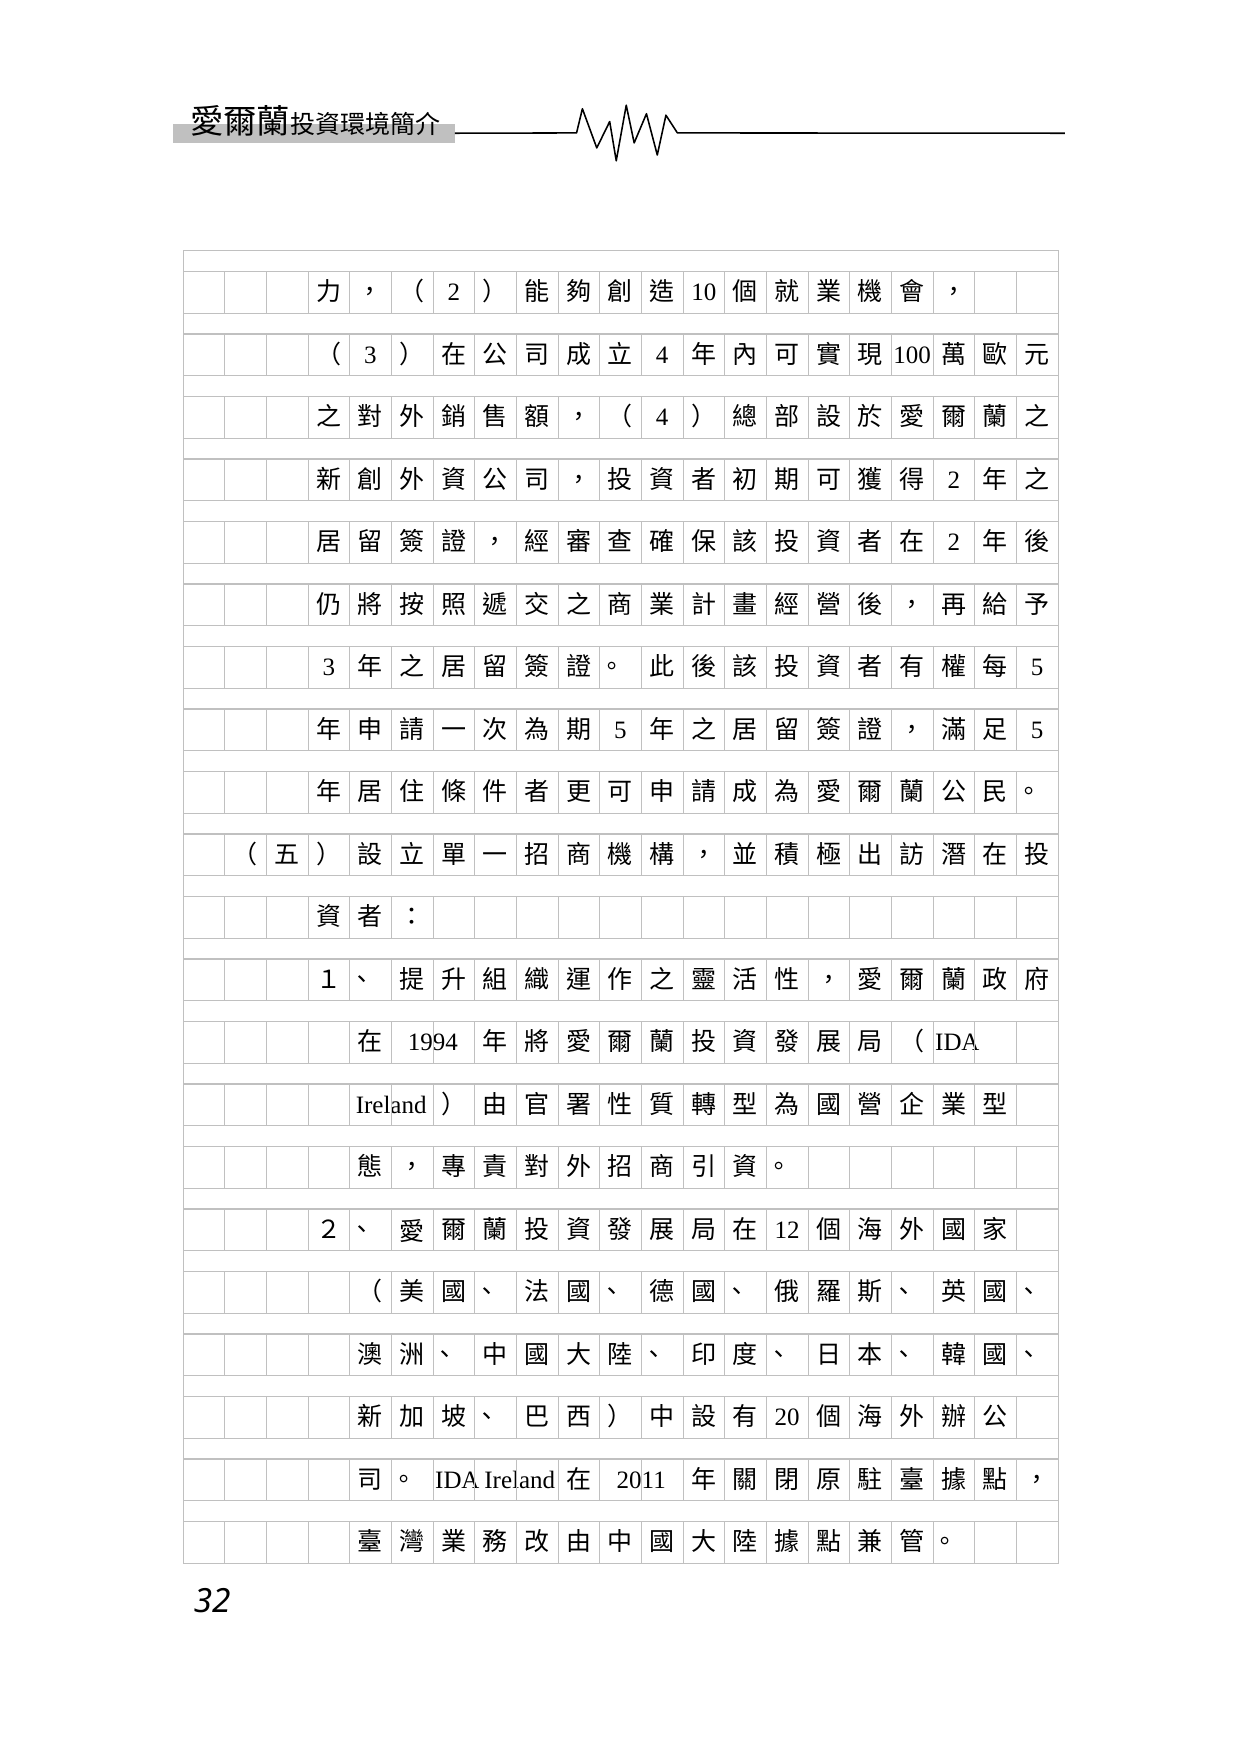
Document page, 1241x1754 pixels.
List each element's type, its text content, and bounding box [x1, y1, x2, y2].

text [809, 897, 849, 938]
text ２、愛爾蘭投資發展局在12個海外國家（美國、法國、德國、俄羅斯、英國、澳洲、中國大陸、印度、日本、韓國、新加坡、巴西）中設有20個海外辦公司。IDA Ireland在2011年關閉原駐臺據點，臺灣業務改由中國大陸據點兼管。 [281, 1376, 1058, 1396]
text １、提升組織運作之靈活性，愛爾蘭政府在1994年將愛爾蘭投資發展局（IDA Ireland）由官署性質轉型為國營企業型態，專責對外招商引資。 [975, 1085, 1016, 1125]
text ２、愛爾蘭投資發展局在12個海外國家（美國、法國、德國、俄羅斯、英國、澳洲、中國大陸、印度、日本、韓國、新加坡、巴西）中設有20個海外辦公司。IDA Ireland在2011年關閉原駐臺據點，臺灣業務改由中國大陸據點兼管。 [281, 1251, 1058, 1271]
text 在 [975, 835, 1016, 875]
text ） [309, 835, 349, 875]
text １、提升組織運作之靈活性，愛爾蘭政府在1994年將愛爾蘭投資發展局（IDA Ireland）由官署性質轉型為國營企業型態，專責對外招商引資。 [350, 1085, 391, 1125]
text 立 [392, 835, 433, 875]
text [434, 897, 474, 938]
text [767, 897, 808, 938]
text [267, 897, 308, 938]
text １、提升組織運作之靈活性，愛爾蘭政府在1994年將愛爾蘭投資發展局（IDA Ireland）由官署性質轉型為國營企業型態，專責對外招商引資。 [600, 1147, 641, 1188]
text １、提升組織運作之靈活性，愛爾蘭政府在1994年將愛爾蘭投資發展局（IDA Ireland）由官署性質轉型為國營企業型態，專責對外招商引資。 [725, 1022, 766, 1063]
text １、提升組織運作之靈活性，愛爾蘭政府在1994年將愛爾蘭投資發展局（IDA Ireland）由官署性質轉型為國營企業型態，專責對外招商引資。 [850, 1085, 891, 1125]
text １、提升組織運作之靈活性，愛爾蘭政府在1994年將愛爾蘭投資發展局（IDA Ireland）由官署性質轉型為國營企業型態，專責對外招商引資。 [809, 1147, 849, 1188]
text 訪 [892, 835, 933, 875]
text [207, 814, 1058, 833]
text １、提升組織運作之靈活性，愛爾蘭政府在1994年將愛爾蘭投資發展局（IDA Ireland）由官署性質轉型為國營企業型態，專責對外招商引資。 [309, 960, 349, 1000]
text 一 [475, 835, 516, 875]
text 者 [350, 897, 391, 938]
text １、提升組織運作之靈活性，愛爾蘭政府在1994年將愛爾蘭投資發展局（IDA Ireland）由官署性質轉型為國營企業型態，專責對外招商引資。 [850, 1022, 891, 1063]
text １、提升組織運作之靈活性，愛爾蘭政府在1994年將愛爾蘭投資發展局（IDA Ireland）由官署性質轉型為國營企業型態，專責對外招商引資。 [850, 1147, 891, 1188]
text 潛 [934, 835, 974, 875]
text １、提升組織運作之靈活性，愛爾蘭政府在1994年將愛爾蘭投資發展局（IDA Ireland）由官署性質轉型為國營企業型態，專責對外招商引資。 [684, 1085, 724, 1125]
text １、提升組織運作之靈活性，愛爾蘭政府在1994年將愛爾蘭投資發展局（IDA Ireland）由官署性質轉型為國營企業型態，專責對外招商引資。 [642, 1147, 683, 1188]
text １、提升組織運作之靈活性，愛爾蘭政府在1994年將愛爾蘭投資發展局（IDA Ireland）由官署性質轉型為國營企業型態，專責對外招商引資。 [392, 1022, 433, 1063]
text １、提升組織運作之靈活性，愛爾蘭政府在1994年將愛爾蘭投資發展局（IDA Ireland）由官署性質轉型為國營企業型態，專責對外招商引資。 [309, 1147, 349, 1188]
text １、提升組織運作之靈活性，愛爾蘭政府在1994年將愛爾蘭投資發展局（IDA Ireland）由官署性質轉型為國營企業型態，專責對外招商引資。 [281, 1001, 1058, 1021]
text １、提升組織運作之靈活性，愛爾蘭政府在1994年將愛爾蘭投資發展局（IDA Ireland）由官署性質轉型為國營企業型態，專責對外招商引資。 [1017, 960, 1058, 1000]
text １、提升組織運作之靈活性，愛爾蘭政府在1994年將愛爾蘭投資發展局（IDA Ireland）由官署性質轉型為國營企業型態，專責對外招商引資。 [309, 1022, 349, 1063]
text ２、愛爾蘭投資發展局在12個海外國家（美國、法國、德國、俄羅斯、英國、澳洲、中國大陸、印度、日本、韓國、新加坡、巴西）中設有20個海外辦公司。IDA Ireland在2011年關閉原駐臺據點，臺灣業務改由中國大陸據點兼管。 [281, 1439, 1058, 1458]
text １、提升組織運作之靈活性，愛爾蘭政府在1994年將愛爾蘭投資發展局（IDA Ireland）由官署性質轉型為國營企業型態，專責對外招商引資。 [642, 960, 683, 1000]
text 單 [434, 835, 474, 875]
text ， [684, 835, 724, 875]
text １、提升組織運作之靈活性，愛爾蘭政府在1994年將愛爾蘭投資發展局（IDA Ireland）由官署性質轉型為國營企業型態，專責對外招商引資。 [725, 1085, 766, 1125]
text １、提升組織運作之靈活性，愛爾蘭政府在1994年將愛爾蘭投資發展局（IDA Ireland）由官署性質轉型為國營企業型態，專責對外招商引資。 [975, 960, 1016, 1000]
text １、提升組織運作之靈活性，愛爾蘭政府在1994年將愛爾蘭投資發展局（IDA Ireland）由官署性質轉型為國營企業型態，專責對外招商引資。 [475, 960, 516, 1000]
text １、提升組織運作之靈活性，愛爾蘭政府在1994年將愛爾蘭投資發展局（IDA Ireland）由官署性質轉型為國營企業型態，專責對外招商引資。 [934, 1022, 974, 1063]
text １、提升組織運作之靈活性，愛爾蘭政府在1994年將愛爾蘭投資發展局（IDA Ireland）由官署性質轉型為國營企業型態，專責對外招商引資。 [892, 1085, 933, 1125]
text １、提升組織運作之靈活性，愛爾蘭政府在1994年將愛爾蘭投資發展局（IDA Ireland）由官署性質轉型為國營企業型態，專責對外招商引資。 [934, 960, 974, 1000]
text １、提升組織運作之靈活性，愛爾蘭政府在1994年將愛爾蘭投資發展局（IDA Ireland）由官署性質轉型為國營企業型態，專責對外招商引資。 [684, 960, 724, 1000]
text １、提升組織運作之靈活性，愛爾蘭政府在1994年將愛爾蘭投資發展局（IDA Ireland）由官署性質轉型為國營企業型態，專責對外招商引資。 [392, 1147, 433, 1188]
text １、提升組織運作之靈活性，愛爾蘭政府在1994年將愛爾蘭投資發展局（IDA Ireland）由官署性質轉型為國營企業型態，專責對外招商引資。 [434, 1022, 474, 1063]
text 積 [767, 835, 808, 875]
text 極 [809, 835, 849, 875]
text １、提升組織運作之靈活性，愛爾蘭政府在1994年將愛爾蘭投資發展局（IDA Ireland）由官署性質轉型為國營企業型態，專責對外招商引資。 [600, 1022, 641, 1063]
text １、提升組織運作之靈活性，愛爾蘭政府在1994年將愛爾蘭投資發展局（IDA Ireland）由官署性質轉型為國營企業型態，專責對外招商引資。 [350, 960, 391, 1000]
text [207, 897, 224, 938]
text ： [392, 897, 433, 938]
text [975, 897, 1016, 938]
text １、提升組織運作之靈活性，愛爾蘭政府在1994年將愛爾蘭投資發展局（IDA Ireland）由官署性質轉型為國營企業型態，專責對外招商引資。 [281, 1064, 1058, 1083]
text １、提升組織運作之靈活性，愛爾蘭政府在1994年將愛爾蘭投資發展局（IDA Ireland）由官署性質轉型為國營企業型態，專責對外招商引資。 [725, 1147, 766, 1188]
text ２、愛爾蘭投資發展局在12個海外國家（美國、法國、德國、俄羅斯、英國、澳洲、中國大陸、印度、日本、韓國、新加坡、巴西）中設有20個海外辦公司。IDA Ireland在2011年關閉原駐臺據點，臺灣業務改由中國大陸據點兼管。 [281, 1314, 1058, 1333]
text [892, 897, 933, 938]
text 針對（1）具有高度國際市場發展潛力，（2）能夠創造10個就業機會，（3）在公司成立4年內可實現100萬歐元之對外銷售額，（4）總部設於愛爾蘭之新創外資公司，投資者初期可獲得2年之居留簽證，經審查確保該投資者在2年後仍將按照遞交之商業計畫經營後，再給予3年之居留簽證。此後該投資者有權每5年申請一次為期5年之居留簽證，滿足5年居住條件者更可申請成為愛爾蘭公民。 [281, 251, 1058, 271]
text 五 [267, 835, 308, 875]
text 構 [642, 835, 683, 875]
text １、提升組織運作之靈活性，愛爾蘭政府在1994年將愛爾蘭投資發展局（IDA Ireland）由官署性質轉型為國營企業型態，專責對外招商引資。 [892, 1022, 933, 1063]
text １、提升組織運作之靈活性，愛爾蘭政府在1994年將愛爾蘭投資發展局（IDA Ireland）由官署性質轉型為國營企業型態，專責對外招商引資。 [642, 1022, 683, 1063]
text 針對（1）具有高度國際市場發展潛力，（2）能夠創造10個就業機會，（3）在公司成立4年內可實現100萬歐元之對外銷售額，（4）總部設於愛爾蘭之新創外資公司，投資者初期可獲得2年之居留簽證，經審查確保該投資者在2年後仍將按照遞交之商業計畫經營後，再給予3年之居留簽證。此後該投資者有權每5年申請一次為期5年之居留簽證，滿足5年居住條件者更可申請成為愛爾蘭公民。 [281, 626, 1058, 646]
text [475, 897, 516, 938]
text １、提升組織運作之靈活性，愛爾蘭政府在1994年將愛爾蘭投資發展局（IDA Ireland）由官署性質轉型為國營企業型態，專責對外招商引資。 [281, 939, 1058, 958]
text １、提升組織運作之靈活性，愛爾蘭政府在1994年將愛爾蘭投資發展局（IDA Ireland）由官署性質轉型為國營企業型態，專責對外招商引資。 [434, 960, 474, 1000]
text [207, 876, 1058, 896]
text １、提升組織運作之靈活性，愛爾蘭政府在1994年將愛爾蘭投資發展局（IDA Ireland）由官署性質轉型為國營企業型態，專責對外招商引資。 [809, 1022, 849, 1063]
text 針對（1）具有高度國際市場發展潛力，（2）能夠創造10個就業機會，（3）在公司成立4年內可實現100萬歐元之對外銷售額，（4）總部設於愛爾蘭之新創外資公司，投資者初期可獲得2年之居留簽證，經審查確保該投資者在2年後仍將按照遞交之商業計畫經營後，再給予3年之居留簽證。此後該投資者有權每5年申請一次為期5年之居留簽證，滿足5年居住條件者更可申請成為愛爾蘭公民。 [281, 314, 1058, 333]
text [850, 897, 891, 938]
text １、提升組織運作之靈活性，愛爾蘭政府在1994年將愛爾蘭投資發展局（IDA Ireland）由官署性質轉型為國營企業型態，專責對外招商引資。 [809, 1085, 849, 1125]
text 針對（1）具有高度國際市場發展潛力，（2）能夠創造10個就業機會，（3）在公司成立4年內可實現100萬歐元之對外銷售額，（4）總部設於愛爾蘭之新創外資公司，投資者初期可獲得2年之居留簽證，經審查確保該投資者在2年後仍將按照遞交之商業計畫經營後，再給予3年之居留簽證。此後該投資者有權每5年申請一次為期5年之居留簽證，滿足5年居住條件者更可申請成為愛爾蘭公民。 [281, 689, 1058, 708]
text [207, 835, 224, 875]
text [934, 897, 974, 938]
text 出 [850, 835, 891, 875]
text [684, 897, 724, 938]
text １、提升組織運作之靈活性，愛爾蘭政府在1994年將愛爾蘭投資發展局（IDA Ireland）由官署性質轉型為國營企業型態，專責對外招商引資。 [767, 1022, 808, 1063]
text 針對（1）具有高度國際市場發展潛力，（2）能夠創造10個就業機會，（3）在公司成立4年內可實現100萬歐元之對外銷售額，（4）總部設於愛爾蘭之新創外資公司，投資者初期可獲得2年之居留簽證，經審查確保該投資者在2年後仍將按照遞交之商業計畫經營後，再給予3年之居留簽證。此後該投資者有權每5年申請一次為期5年之居留簽證，滿足5年居住條件者更可申請成為愛爾蘭公民。 [281, 501, 1058, 521]
text １、提升組織運作之靈活性，愛爾蘭政府在1994年將愛爾蘭投資發展局（IDA Ireland）由官署性質轉型為國營企業型態，專責對外招商引資。 [475, 1147, 516, 1188]
text １、提升組織運作之靈活性，愛爾蘭政府在1994年將愛爾蘭投資發展局（IDA Ireland）由官署性質轉型為國營企業型態，專責對外招商引資。 [517, 960, 558, 1000]
text [642, 897, 683, 938]
text １、提升組織運作之靈活性，愛爾蘭政府在1994年將愛爾蘭投資發展局（IDA Ireland）由官署性質轉型為國營企業型態，專責對外招商引資。 [392, 960, 433, 1000]
text １、提升組織運作之靈活性，愛爾蘭政府在1994年將愛爾蘭投資發展局（IDA Ireland）由官署性質轉型為國營企業型態，專責對外招商引資。 [850, 960, 891, 1000]
text １、提升組織運作之靈活性，愛爾蘭政府在1994年將愛爾蘭投資發展局（IDA Ireland）由官署性質轉型為國營企業型態，專責對外招商引資。 [517, 1147, 558, 1188]
text [225, 897, 266, 938]
text １、提升組織運作之靈活性，愛爾蘭政府在1994年將愛爾蘭投資發展局（IDA Ireland）由官署性質轉型為國營企業型態，專責對外招商引資。 [1017, 1147, 1058, 1188]
text １、提升組織運作之靈活性，愛爾蘭政府在1994年將愛爾蘭投資發展局（IDA Ireland）由官署性質轉型為國營企業型態，專責對外招商引資。 [517, 1022, 558, 1063]
text １、提升組織運作之靈活性，愛爾蘭政府在1994年將愛爾蘭投資發展局（IDA Ireland）由官署性質轉型為國營企業型態，專責對外招商引資。 [725, 960, 766, 1000]
text １、提升組織運作之靈活性，愛爾蘭政府在1994年將愛爾蘭投資發展局（IDA Ireland）由官署性質轉型為國營企業型態，專責對外招商引資。 [434, 1147, 474, 1188]
text １、提升組織運作之靈活性，愛爾蘭政府在1994年將愛爾蘭投資發展局（IDA Ireland）由官署性質轉型為國營企業型態，專責對外招商引資。 [1017, 1022, 1058, 1063]
text [725, 897, 766, 938]
text １、提升組織運作之靈活性，愛爾蘭政府在1994年將愛爾蘭投資發展局（IDA Ireland）由官署性質轉型為國營企業型態，專責對外招商引資。 [684, 1147, 724, 1188]
text １、提升組織運作之靈活性，愛爾蘭政府在1994年將愛爾蘭投資發展局（IDA Ireland）由官署性質轉型為國營企業型態，專責對外招商引資。 [767, 1085, 808, 1125]
text （ [225, 835, 266, 875]
text 針對（1）具有高度國際市場發展潛力，（2）能夠創造10個就業機會，（3）在公司成立4年內可實現100萬歐元之對外銷售額，（4）總部設於愛爾蘭之新創外資公司，投資者初期可獲得2年之居留簽證，經審查確保該投資者在2年後仍將按照遞交之商業計畫經營後，再給予3年之居留簽證。此後該投資者有權每5年申請一次為期5年之居留簽證，滿足5年居住條件者更可申請成為愛爾蘭公民。 [281, 751, 1058, 771]
text １、提升組織運作之靈活性，愛爾蘭政府在1994年將愛爾蘭投資發展局（IDA Ireland）由官署性質轉型為國營企業型態，專責對外招商引資。 [559, 1085, 599, 1125]
text １、提升組織運作之靈活性，愛爾蘭政府在1994年將愛爾蘭投資發展局（IDA Ireland）由官署性質轉型為國營企業型態，專責對外招商引資。 [892, 1147, 933, 1188]
text １、提升組織運作之靈活性，愛爾蘭政府在1994年將愛爾蘭投資發展局（IDA Ireland）由官署性質轉型為國營企業型態，專責對外招商引資。 [309, 1085, 349, 1125]
text １、提升組織運作之靈活性，愛爾蘭政府在1994年將愛爾蘭投資發展局（IDA Ireland）由官署性質轉型為國營企業型態，專責對外招商引資。 [767, 960, 808, 1000]
text １、提升組織運作之靈活性，愛爾蘭政府在1994年將愛爾蘭投資發展局（IDA Ireland）由官署性質轉型為國營企業型態，專責對外招商引資。 [475, 1085, 516, 1125]
text １、提升組織運作之靈活性，愛爾蘭政府在1994年將愛爾蘭投資發展局（IDA Ireland）由官署性質轉型為國營企業型態，專責對外招商引資。 [642, 1085, 683, 1125]
text 商 [559, 835, 599, 875]
text １、提升組織運作之靈活性，愛爾蘭政府在1994年將愛爾蘭投資發展局（IDA Ireland）由官署性質轉型為國營企業型態，專責對外招商引資。 [281, 1126, 1058, 1146]
text [1017, 897, 1058, 938]
text [600, 897, 641, 938]
text １、提升組織運作之靈活性，愛爾蘭政府在1994年將愛爾蘭投資發展局（IDA Ireland）由官署性質轉型為國營企業型態，專責對外招商引資。 [975, 1147, 1016, 1188]
text １、提升組織運作之靈活性，愛爾蘭政府在1994年將愛爾蘭投資發展局（IDA Ireland）由官署性質轉型為國營企業型態，專責對外招商引資。 [517, 1085, 558, 1125]
text 投 [1017, 835, 1058, 875]
text 設 [350, 835, 391, 875]
text １、提升組織運作之靈活性，愛爾蘭政府在1994年將愛爾蘭投資發展局（IDA Ireland）由官署性質轉型為國營企業型態，專責對外招商引資。 [809, 960, 849, 1000]
text [517, 897, 558, 938]
text 招 [517, 835, 558, 875]
text １、提升組織運作之靈活性，愛爾蘭政府在1994年將愛爾蘭投資發展局（IDA Ireland）由官署性質轉型為國營企業型態，專責對外招商引資。 [559, 960, 599, 1000]
text １、提升組織運作之靈活性，愛爾蘭政府在1994年將愛爾蘭投資發展局（IDA Ireland）由官署性質轉型為國營企業型態，專責對外招商引資。 [559, 1022, 599, 1063]
text １、提升組織運作之靈活性，愛爾蘭政府在1994年將愛爾蘭投資發展局（IDA Ireland）由官署性質轉型為國營企業型態，專責對外招商引資。 [684, 1022, 724, 1063]
text １、提升組織運作之靈活性，愛爾蘭政府在1994年將愛爾蘭投資發展局（IDA Ireland）由官署性質轉型為國營企業型態，專責對外招商引資。 [1017, 1085, 1058, 1125]
text １、提升組織運作之靈活性，愛爾蘭政府在1994年將愛爾蘭投資發展局（IDA Ireland）由官署性質轉型為國營企業型態，專責對外招商引資。 [892, 960, 933, 1000]
text １、提升組織運作之靈活性，愛爾蘭政府在1994年將愛爾蘭投資發展局（IDA Ireland）由官署性質轉型為國營企業型態，專責對外招商引資。 [934, 1085, 974, 1125]
text １、提升組織運作之靈活性，愛爾蘭政府在1994年將愛爾蘭投資發展局（IDA Ireland）由官署性質轉型為國營企業型態，專責對外招商引資。 [434, 1085, 474, 1125]
text 針對（1）具有高度國際市場發展潛力，（2）能夠創造10個就業機會，（3）在公司成立4年內可實現100萬歐元之對外銷售額，（4）總部設於愛爾蘭之新創外資公司，投資者初期可獲得2年之居留簽證，經審查確保該投資者在2年後仍將按照遞交之商業計畫經營後，再給予3年之居留簽證。此後該投資者有權每5年申請一次為期5年之居留簽證，滿足5年居住條件者更可申請成為愛爾蘭公民。 [281, 439, 1058, 458]
text １、提升組織運作之靈活性，愛爾蘭政府在1994年將愛爾蘭投資發展局（IDA Ireland）由官署性質轉型為國營企業型態，專責對外招商引資。 [767, 1147, 808, 1188]
text １、提升組織運作之靈活性，愛爾蘭政府在1994年將愛爾蘭投資發展局（IDA Ireland）由官署性質轉型為國營企業型態，專責對外招商引資。 [392, 1085, 433, 1125]
text 機 [600, 835, 641, 875]
text ２、愛爾蘭投資發展局在12個海外國家（美國、法國、德國、俄羅斯、英國、澳洲、中國大陸、印度、日本、韓國、新加坡、巴西）中設有20個海外辦公司。IDA Ireland在2011年關閉原駐臺據點，臺灣業務改由中國大陸據點兼管。 [281, 1501, 1058, 1521]
text １、提升組織運作之靈活性，愛爾蘭政府在1994年將愛爾蘭投資發展局（IDA Ireland）由官署性質轉型為國營企業型態，專責對外招商引資。 [600, 1085, 641, 1125]
text １、提升組織運作之靈活性，愛爾蘭政府在1994年將愛爾蘭投資發展局（IDA Ireland）由官署性質轉型為國營企業型態，專責對外招商引資。 [350, 1147, 391, 1188]
text １、提升組織運作之靈活性，愛爾蘭政府在1994年將愛爾蘭投資發展局（IDA Ireland）由官署性質轉型為國營企業型態，專責對外招商引資。 [600, 960, 641, 1000]
text １、提升組織運作之靈活性，愛爾蘭政府在1994年將愛爾蘭投資發展局（IDA Ireland）由官署性質轉型為國營企業型態，專責對外招商引資。 [475, 1022, 516, 1063]
text １、提升組織運作之靈活性，愛爾蘭政府在1994年將愛爾蘭投資發展局（IDA Ireland）由官署性質轉型為國營企業型態，專責對外招商引資。 [975, 1022, 1016, 1063]
text 資 [309, 897, 349, 938]
text [559, 897, 599, 938]
text 針對（1）具有高度國際市場發展潛力，（2）能夠創造10個就業機會，（3）在公司成立4年內可實現100萬歐元之對外銷售額，（4）總部設於愛爾蘭之新創外資公司，投資者初期可獲得2年之居留簽證，經審查確保該投資者在2年後仍將按照遞交之商業計畫經營後，再給予3年之居留簽證。此後該投資者有權每5年申請一次為期5年之居留簽證，滿足5年居住條件者更可申請成為愛爾蘭公民。 [281, 564, 1058, 583]
text 並 [725, 835, 766, 875]
text １、提升組織運作之靈活性，愛爾蘭政府在1994年將愛爾蘭投資發展局（IDA Ireland）由官署性質轉型為國營企業型態，專責對外招商引資。 [559, 1147, 599, 1188]
text ２、愛爾蘭投資發展局在12個海外國家（美國、法國、德國、俄羅斯、英國、澳洲、中國大陸、印度、日本、韓國、新加坡、巴西）中設有20個海外辦公司。IDA Ireland在2011年關閉原駐臺據點，臺灣業務改由中國大陸據點兼管。 [281, 1189, 1058, 1208]
text １、提升組織運作之靈活性，愛爾蘭政府在1994年將愛爾蘭投資發展局（IDA Ireland）由官署性質轉型為國營企業型態，專責對外招商引資。 [350, 1022, 391, 1063]
text 針對（1）具有高度國際市場發展潛力，（2）能夠創造10個就業機會，（3）在公司成立4年內可實現100萬歐元之對外銷售額，（4）總部設於愛爾蘭之新創外資公司，投資者初期可獲得2年之居留簽證，經審查確保該投資者在2年後仍將按照遞交之商業計畫經營後，再給予3年之居留簽證。此後該投資者有權每5年申請一次為期5年之居留簽證，滿足5年居住條件者更可申請成為愛爾蘭公民。 [281, 376, 1058, 396]
text １、提升組織運作之靈活性，愛爾蘭政府在1994年將愛爾蘭投資發展局（IDA Ireland）由官署性質轉型為國營企業型態，專責對外招商引資。 [934, 1147, 974, 1188]
